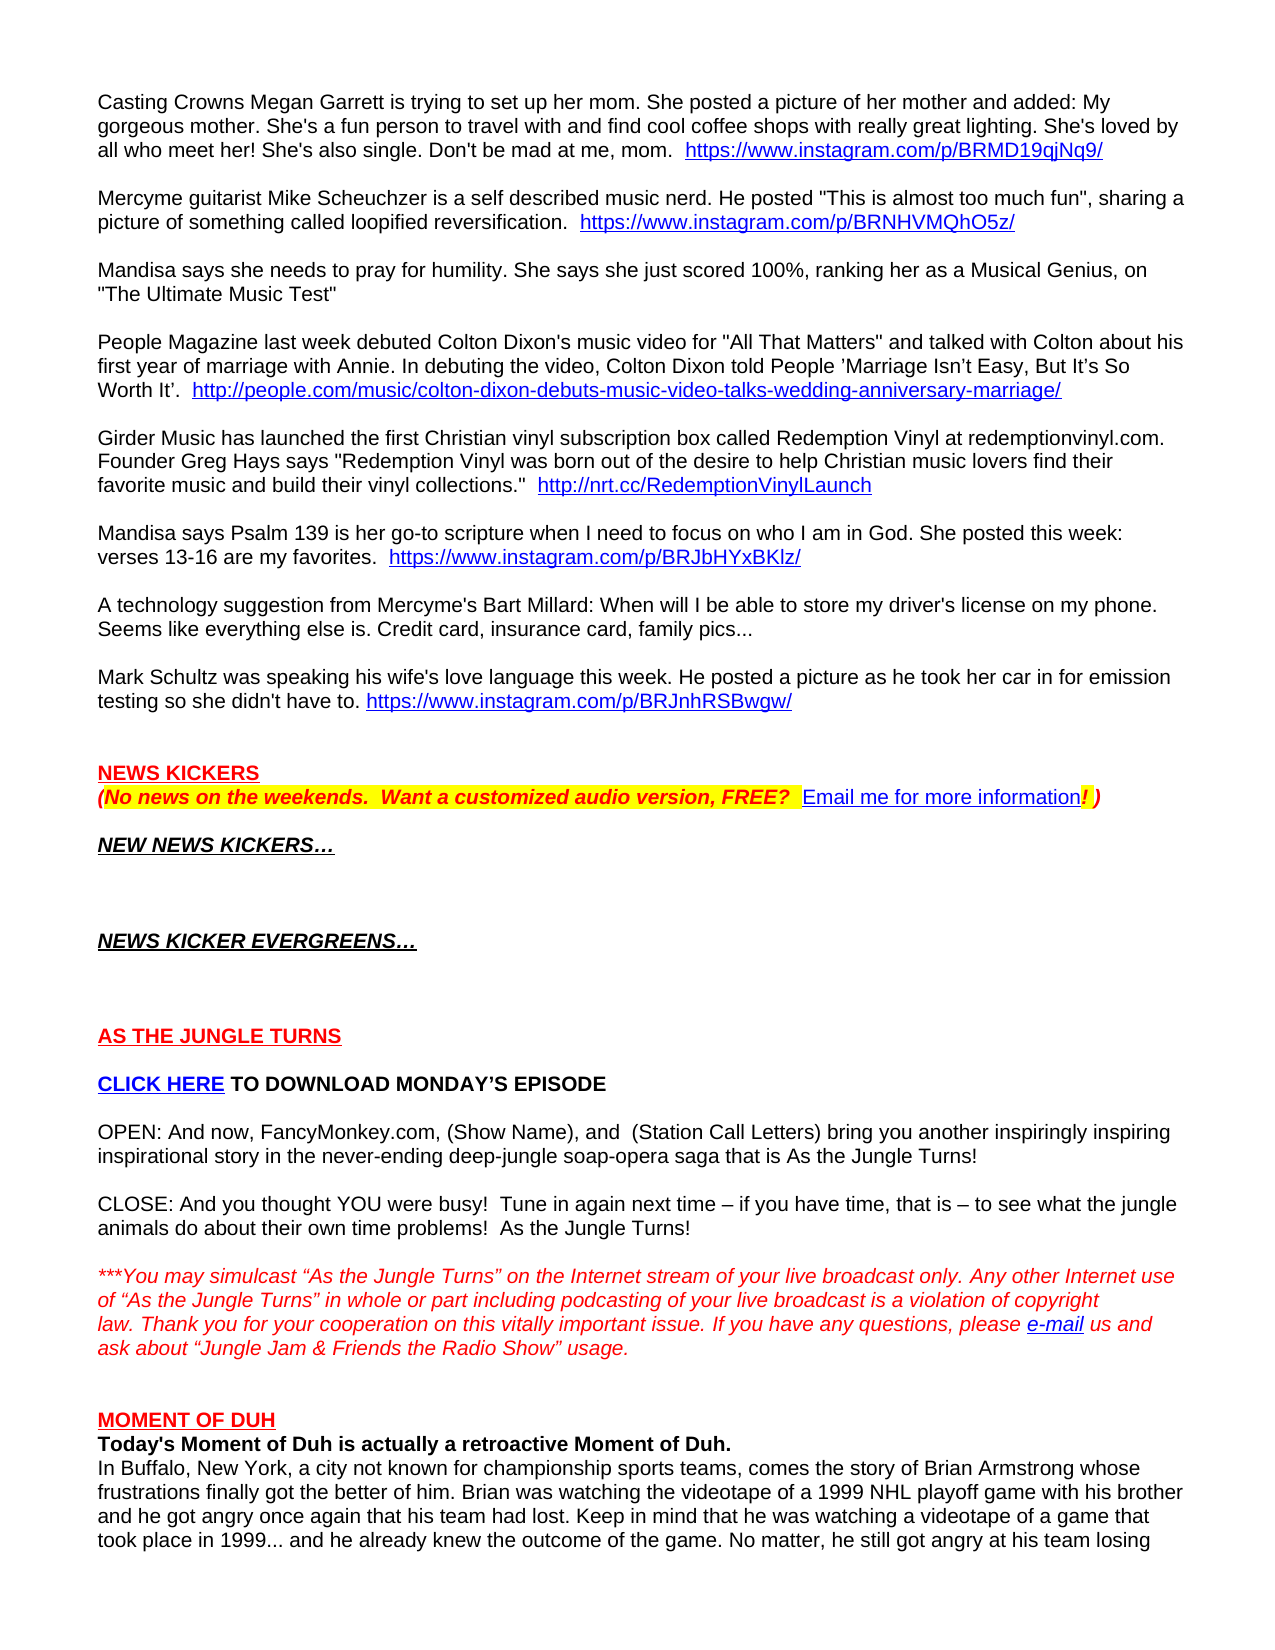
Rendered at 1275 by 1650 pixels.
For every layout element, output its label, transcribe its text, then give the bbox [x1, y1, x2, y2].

text (No news on the weekends. Want a customized audio version, FREE? Email me for more information! ) [97, 785, 1185, 809]
text NEW NEWS KICKERS… [97, 833, 1185, 857]
text In Buffalo, New York, a city not known for championship sports teams, comes the story of Brian Armstrong whose frustrations finally got the better of him. Brian was watching the videotape of a 1999 NHL playoff game with his brother and he got angry once again that his team had lost. Keep in mind that he was watching a videotape of a game that took place in 1999... and he already knew the outcome of the game. No matter, he still got angry at his team losing [97, 1456, 1185, 1551]
text AS THE JUNGLE TURNS [97, 1024, 1185, 1048]
text Girder Music has launched the first Christian vinyl subscription box called Redemption Vinyl at redemptionvinyl.com. Founder Greg Hays says "Redemption Vinyl was born out of the desire to help Christian music lovers find their favorite music and build their vinyl collections." http://nrt.cc/RedemptionVinylLaunch [97, 425, 1185, 497]
text Today's Moment of Duh is actually a retroactive Moment of Duh. [97, 1432, 1185, 1456]
text OPEN: And now, FancyMonkey.com, (Show Name), and (Station Call Letters) bring you another inspiringly inspiring inspirational story in the never-ending deep-jungle soap-opera saga that is As the Jungle Turns! [97, 1120, 1185, 1168]
text Casting Crowns Megan Garrett is trying to set up her mom. She posted a picture of her mother and added: My gorgeous mother. She's a fun person to travel with and find cool coffee shops with really great lighting. She's loved by all who meet her! She's also single. Don't be mad at me, mom. https://www.instagram.com/p/BRMD19qjNq9/ [97, 90, 1185, 162]
text MOMENT OF DUH [97, 1408, 1185, 1432]
text Mandisa says Psalm 139 is her go-to scripture when I need to focus on who I am in God. She posted this week: verses 13-16 are my favorites. https://www.instagram.com/p/BRJbHYxBKlz/ [97, 521, 1185, 569]
text CLOSE: And you thought YOU were busy! Tune in again next time – if you have time, that is – to see what the jungle animals do about their own time problems! As the Jungle Turns! [97, 1192, 1185, 1240]
text ***You may simulcast “As the Jungle Turns” on the Internet stream of your live broadcast only. Any other Internet use of “As the Jungle Turns” in whole or part including podcasting of your live broadcast is a violation of copyright law. Thank you for your cooperation on this vitally important issue. If you have any questions, please e-mail us and ask about “Jungle Jam & Friends the Radio Show” usage. [97, 1264, 1185, 1360]
text NEWS KICKER EVERGREENS… [97, 928, 1185, 952]
text People Magazine last week debuted Colton Dixon's music video for "All That Matters" and talked with Colton about his first year of marriage with Annie. In debuting the video, Colton Dixon told People ’Marriage Isn’t Easy, But It’s So Worth It’. http://people.com/music/colton-dixon-debuts-music-video-talks-wedding-anniversary-marriage/ [97, 329, 1185, 401]
text Mark Schultz was speaking his wife's love language this week. He posted a picture as he took her car in for emission testing so she didn't have to. https://www.instagram.com/p/BRJnhRSBwgw/ [97, 665, 1185, 713]
text A technology suggestion from Mercyme's Bart Millard: When will I be able to store my driver's license on my phone. Seems like everything else is. Credit card, insurance card, family pics... [97, 593, 1185, 641]
text Mercyme guitarist Mike Scheuchzer is a self described music nerd. He posted "This is almost too much fun", sharing a picture of something called loopified reversification. https://www.instagram.com/p/BRNHVMQhO5z/ [97, 186, 1185, 234]
text NEWS KICKERS [97, 761, 1185, 785]
text CLICK HERE TO DOWNLOAD MONDAY’S EPISODE [97, 1072, 1185, 1096]
text Mandisa says she needs to pray for humility. She says she just scored 100%, ranking her as a Musical Genius, on "The Ultimate Music Test" [97, 258, 1185, 306]
